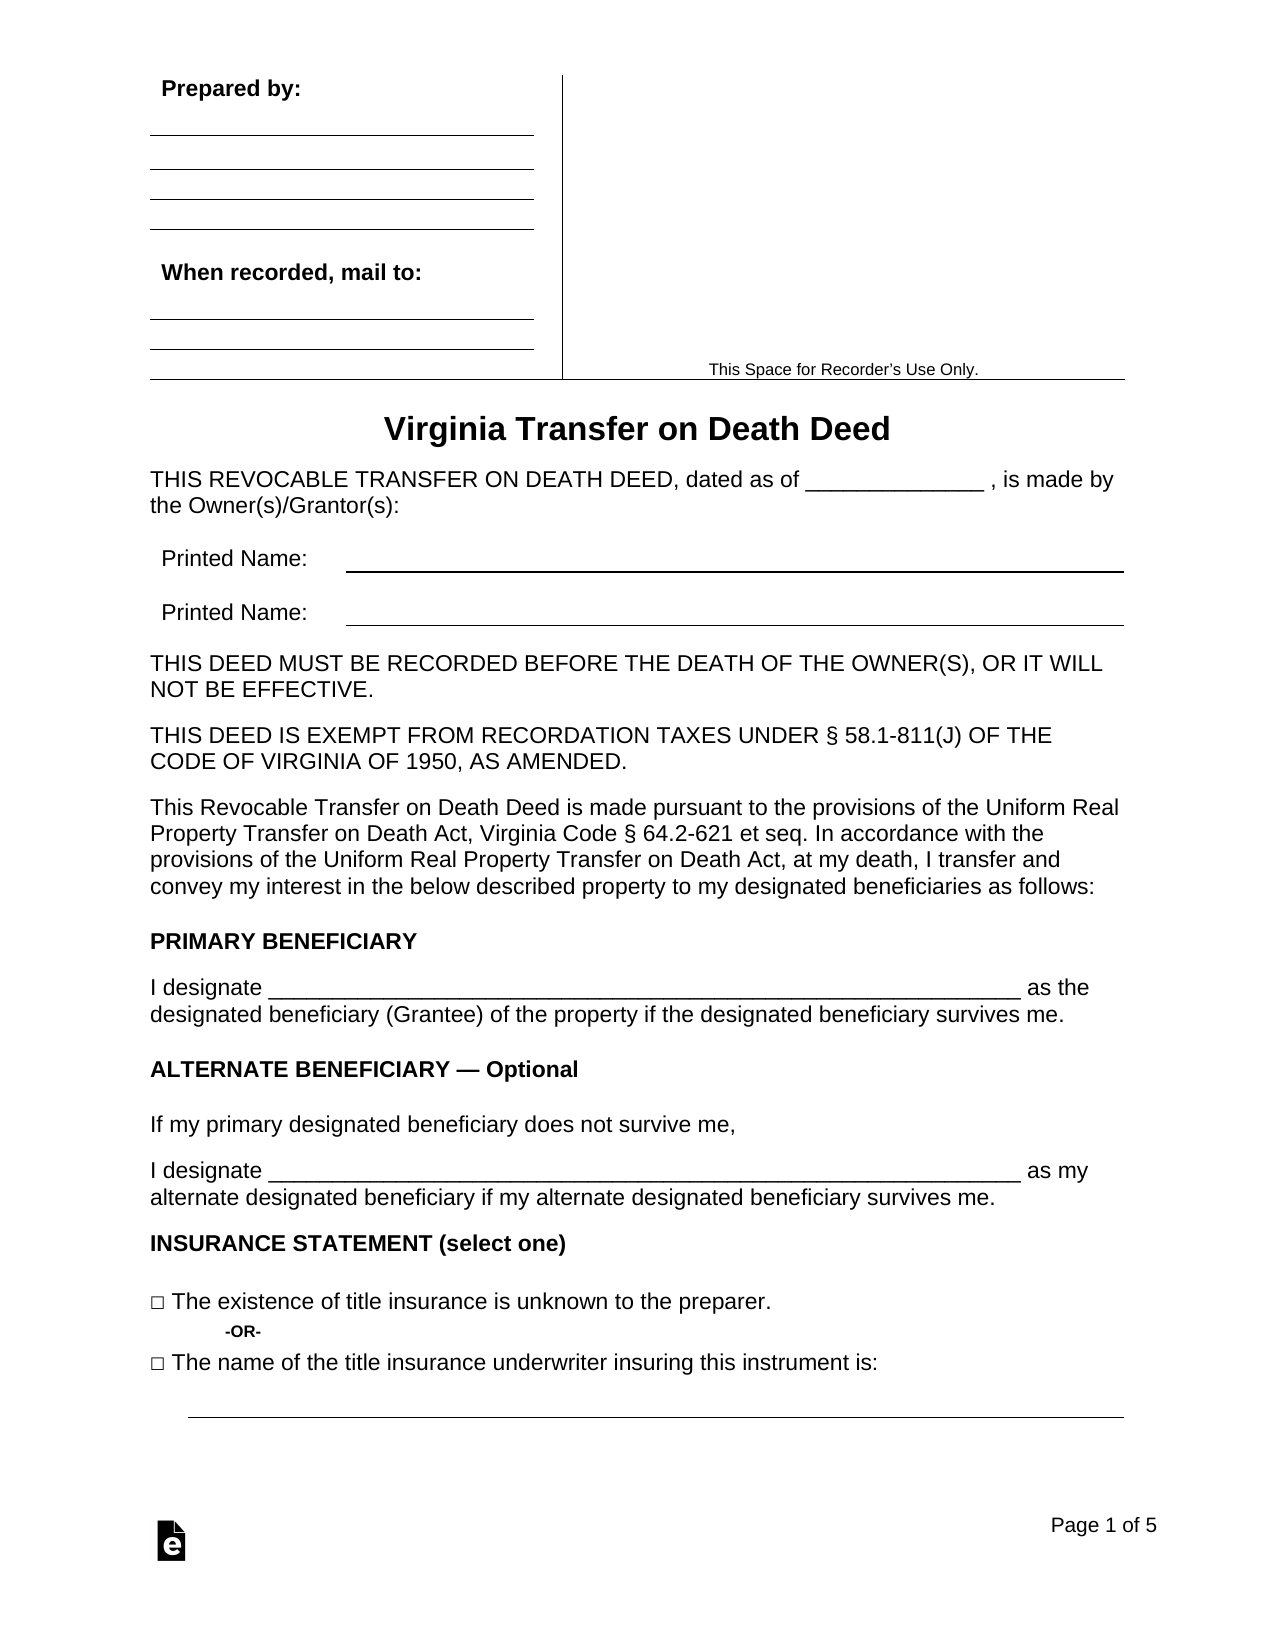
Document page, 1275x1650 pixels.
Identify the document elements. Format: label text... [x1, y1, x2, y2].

text -OR- [150, 1322, 1125, 1341]
table_cell When recorded, mail to: [150, 259, 534, 289]
table_cell [150, 200, 534, 229]
text THIS DEED IS EXEMPT FROM RECORDATION TAXES UNDER § 58.1-811(J) OF THE CODE OF VIRGINIA OF 1950, AS AMENDED. [150, 722, 1125, 774]
text This Revocable Transfer on Death Deed is made pursuant to the provisions of the Uniform Real Property Transfer on Death Act, Virginia Code § 64.2-621 et seq. In accordance with the provisions of the Uniform Real Property Transfer on Death Act, at my death, I transfer and convey my interest in the below described property to my designated beneficiaries as follows: [150, 794, 1125, 899]
table_header Printed Name: [150, 531, 346, 571]
table_cell [534, 105, 562, 135]
text THIS DEED MUST BE RECORDED BEFORE THE DEATH OF THE OWNER(S), OR IT WILL NOT BE EFFECTIVE. [150, 650, 1125, 703]
table_cell [150, 289, 534, 319]
table_cell [563, 289, 1125, 319]
table_cell [563, 229, 1125, 259]
text I designate ___________________________________________________________ as my alternate designated beneficiary if my alternate designated beneficiary survives me. [150, 1157, 1125, 1210]
table_header [534, 75, 562, 105]
text PRIMARY BENEFICIARY [150, 928, 1125, 954]
text ALTERNATE BENEFICIARY — Optional [150, 1056, 1125, 1082]
table_cell [534, 229, 562, 259]
table_cell [534, 169, 562, 199]
table_header [346, 584, 1124, 625]
table_header Prepared by: [150, 75, 534, 105]
text Virginia Transfer on Death Deed [150, 408, 1125, 447]
table_cell [150, 105, 534, 135]
table_cell [534, 289, 562, 319]
text I designate ___________________________________________________________ as the designated beneficiary (Grantee) of the property if the designated beneficiary survives me. [150, 974, 1125, 1027]
table_cell [563, 105, 1125, 135]
table_cell [563, 169, 1125, 199]
table_cell [150, 230, 534, 259]
table_cell [150, 350, 534, 379]
table_cell [563, 199, 1125, 229]
text ☐ The name of the title insurance underwriter insuring this instrument is: [150, 1344, 1125, 1378]
table_header [188, 1378, 1124, 1417]
text INSURANCE STATEMENT (select one) [150, 1230, 1125, 1256]
table_cell [150, 170, 534, 199]
text ☐ The existence of title insurance is unknown to the preparer. [150, 1282, 1125, 1317]
table_cell [563, 319, 1125, 349]
table_cell [534, 319, 562, 349]
text THIS REVOCABLE TRANSFER ON DEATH DEED, dated as of ______________ , is made by the Owner(s)/Grantor(s): [150, 466, 1125, 519]
table_header [346, 531, 1124, 571]
table_header Printed Name: [150, 584, 346, 625]
table_cell This Space for Recorder’s Use Only. [563, 349, 1125, 379]
table_cell [150, 136, 534, 169]
table_header [563, 75, 1125, 105]
table_cell [563, 259, 1125, 289]
table_cell [534, 135, 562, 169]
table_cell [534, 259, 562, 289]
table_cell [563, 135, 1125, 169]
text If my primary designated beneficiary does not survive me, [150, 1111, 1125, 1137]
table_cell [534, 199, 562, 229]
table_cell [150, 320, 534, 349]
table_cell [534, 349, 562, 379]
